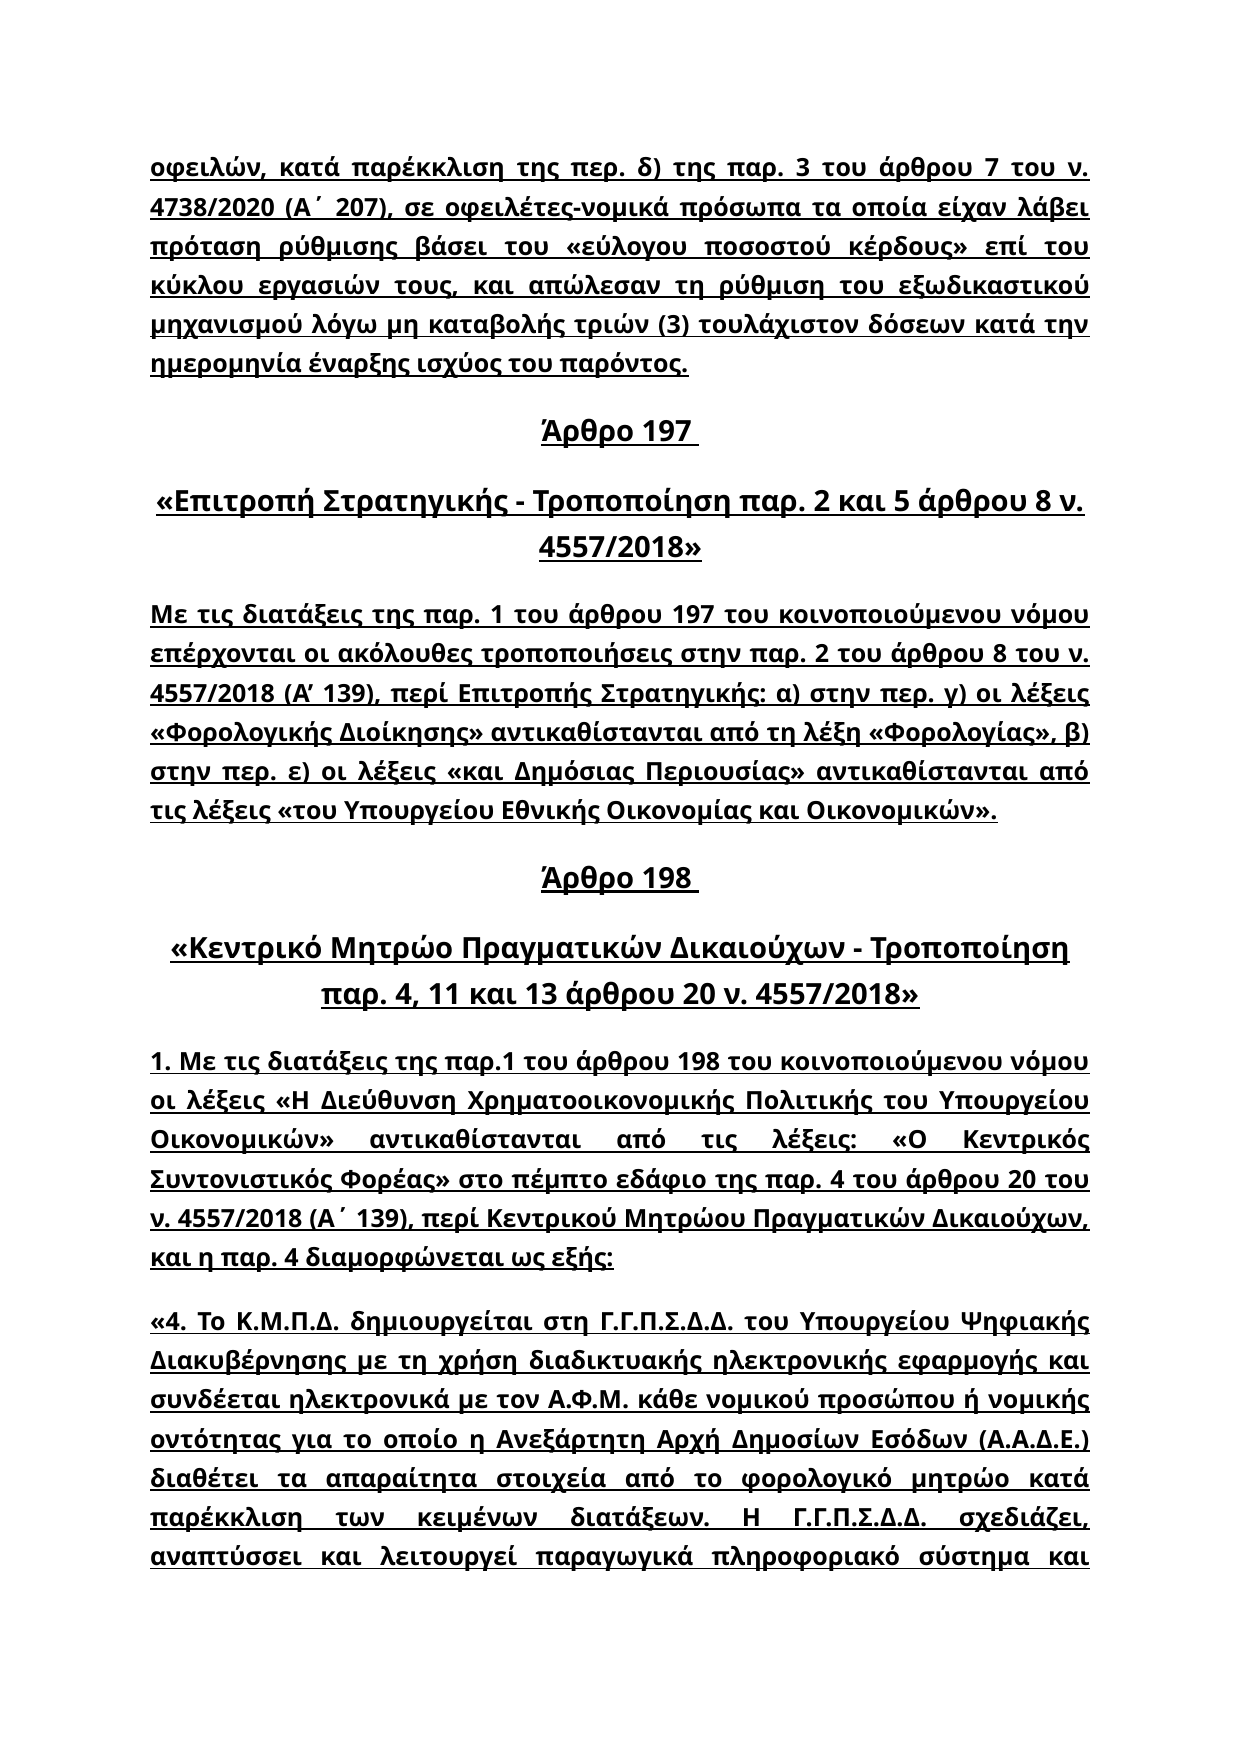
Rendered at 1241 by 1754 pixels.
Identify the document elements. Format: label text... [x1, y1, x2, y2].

subtitle «Κεντρικό Μητρώο Πραγματικών Δικαιούχων - Τροποποίηση παρ. 4, 11 και 13 άρθρου 20 ν. 4557/2018» [150, 927, 1090, 1013]
text τις λέξεις «του Υπουργείου Εθνικής Οικονομίας και Οικονομικών». [150, 784, 1090, 827]
text οντότητας για το οποίο η Ανεξάρτητη Αρχή Δημοσίων Εσόδων (Α.Α.Δ.Ε.) [150, 1413, 1090, 1450]
text Με τις διατάξεις της παρ. 1 του άρθρου 197 του κοινοποιούμενου νόμου [150, 597, 1090, 626]
text «Φορολογικής Διοίκησης» αντικαθίστανται από τη λέξη «Φορολογίας», β) [150, 706, 1090, 743]
subtitle Άρθρο 198 [150, 857, 1090, 897]
text Διακυβέρνησης με τη χρήση διαδικτυακής ηλεκτρονικής εφαρμογής και [150, 1334, 1090, 1372]
text 4738/2020 (Α΄ 207), σε οφειλέτες-νομικά πρόσωπα τα οποία είχαν λάβει [150, 181, 1090, 218]
text επέρχονται οι ακόλουθες τροποποιήσεις στην παρ. 2 του άρθρου 8 του ν. [150, 628, 1090, 665]
text διαθέτει τα απαραίτητα στοιχεία από το φορολογικό μητρώο κατά [150, 1452, 1090, 1489]
subtitle Άρθρο 197 [150, 410, 1090, 450]
text παρέκκλιση των κειμένων διατάξεων. Η Γ.Γ.Π.Σ.Δ.Δ. σχεδιάζει, [150, 1491, 1090, 1528]
text Οικονομικών» αντικαθίστανται από τις λέξεις: «Ο Κεντρικός [150, 1114, 1090, 1151]
text αναπτύσσει και λειτουργεί παραγωγικά πληροφοριακό σύστημα και [150, 1530, 1090, 1568]
text οι λέξεις «Η Διεύθυνση Χρηματοοικονομικής Πολιτικής του Υπουργείου [150, 1074, 1090, 1112]
text Συντονιστικός Φορέας» στο πέμπτο εδάφιο της παρ. 4 του άρθρου 20 του [150, 1153, 1090, 1190]
text 1. Με τις διατάξεις της παρ.1 του άρθρου 198 του κοινοποιούμενου νόμου [150, 1044, 1090, 1073]
text 4557/2018 (Α’ 139), περί Επιτροπής Στρατηγικής: α) στην περ. γ) οι λέξεις [150, 667, 1090, 704]
text και η παρ. 4 διαμορφώνεται ως εξής: [150, 1231, 1090, 1274]
text πρόταση ρύθμισης βάσει του «εύλογου ποσοστού κέρδους» επί του [150, 220, 1090, 257]
text ν. 4557/2018 (Α΄ 139), περί Κεντρικού Μητρώου Πραγματικών Δικαιούχων, [150, 1192, 1090, 1229]
text «4. Το Κ.Μ.Π.Δ. δημιουργείται στη Γ.Γ.Π.Σ.Δ.Δ. του Υπουργείου Ψηφιακής [150, 1304, 1090, 1333]
text στην περ. ε) οι λέξεις «και Δημόσιας Περιουσίας» αντικαθίστανται από [150, 745, 1090, 782]
text οφειλών, κατά παρέκκλιση της περ. δ) της παρ. 3 του άρθρου 7 του ν. [150, 150, 1090, 179]
text κύκλου εργασιών τους, και απώλεσαν τη ρύθμιση του εξωδικαστικού [150, 259, 1090, 296]
text συνδέεται ηλεκτρονικά με τον Α.Φ.Μ. κάθε νομικού προσώπου ή νομικής [150, 1374, 1090, 1411]
subtitle «Επιτροπή Στρατηγικής - Τροποποίηση παρ. 2 και 5 άρθρου 8 ν. 4557/2018» [150, 481, 1090, 566]
text ημερομηνία έναρξης ισχύος του παρόντος. [150, 337, 1090, 380]
text μηχανισμού λόγω μη καταβολής τριών (3) τουλάχιστον δόσεων κατά την [150, 298, 1090, 336]
